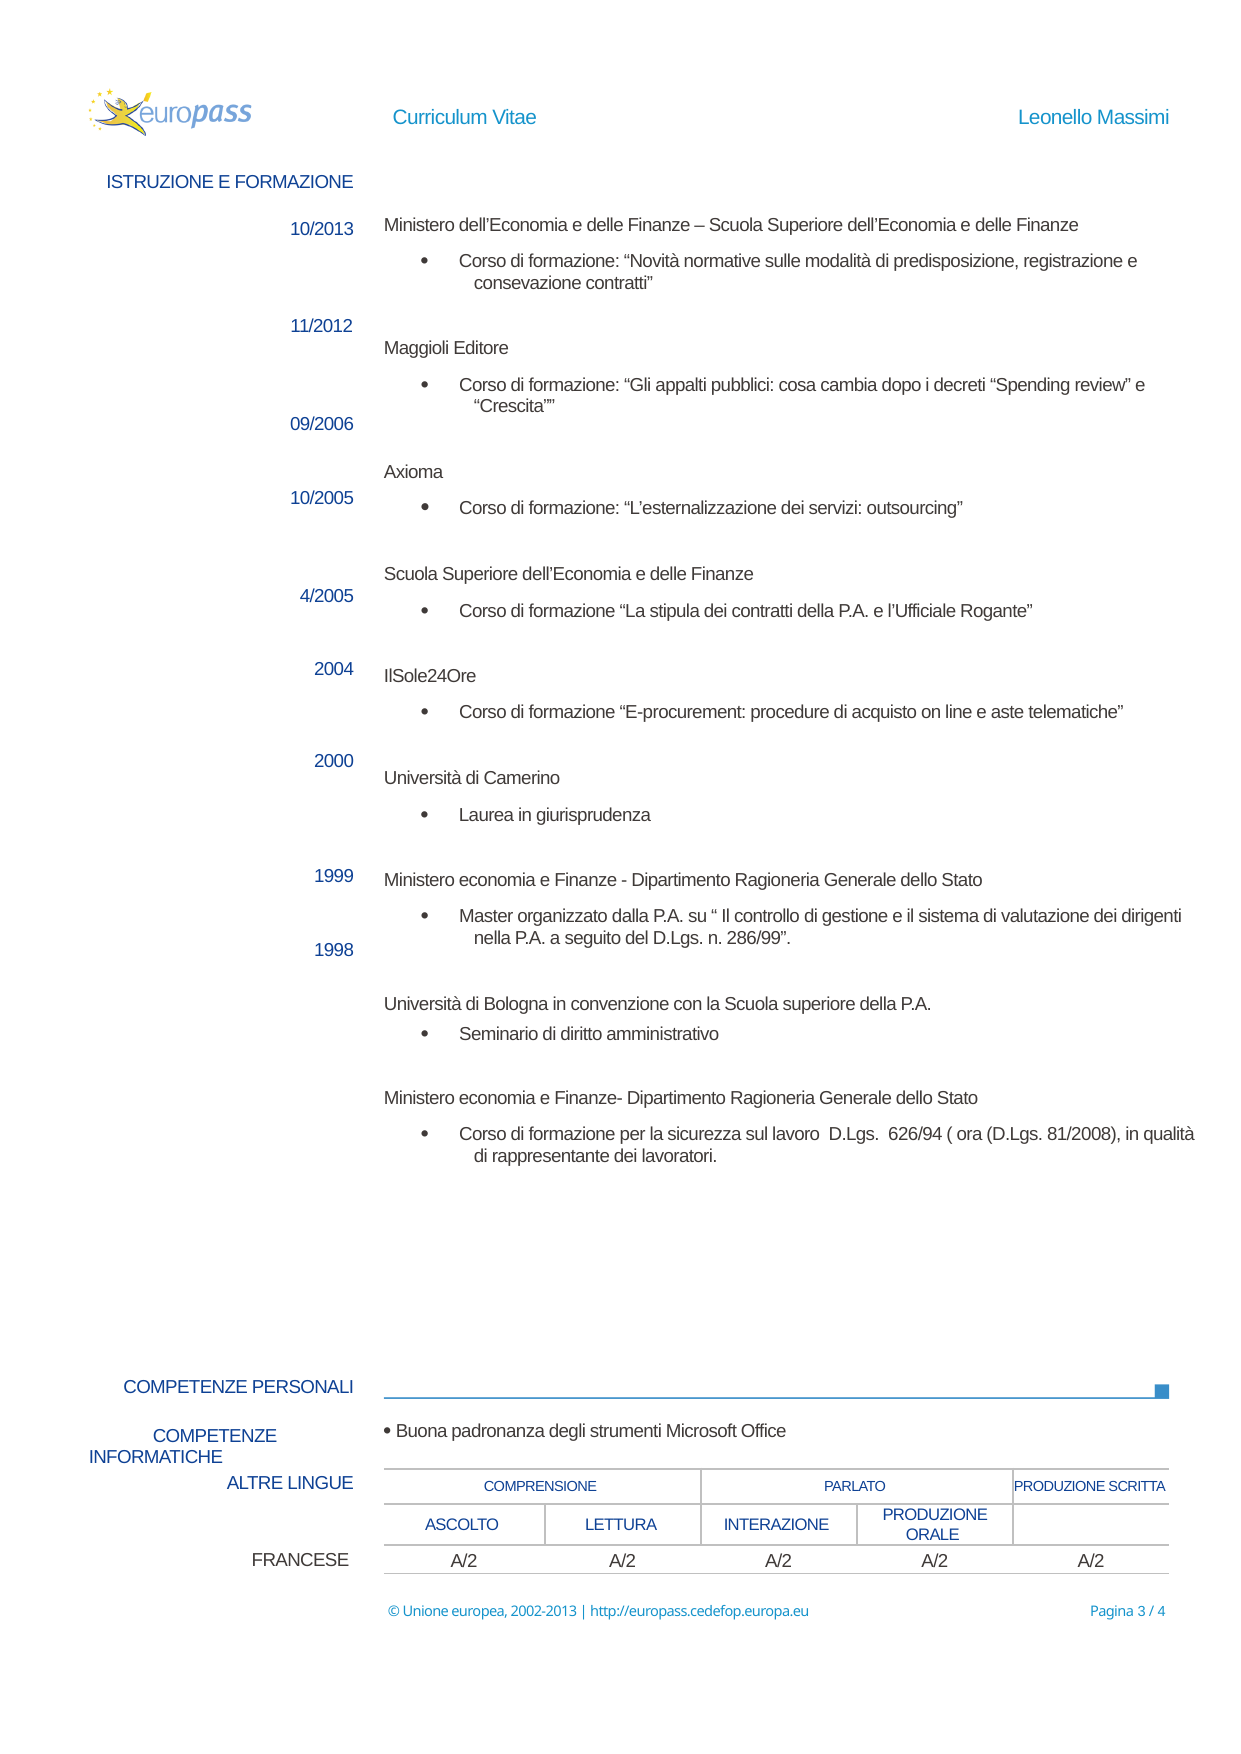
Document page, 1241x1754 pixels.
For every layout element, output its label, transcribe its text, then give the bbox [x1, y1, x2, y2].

table_cell Produzione orale [858, 1505, 1012, 1543]
table_cell A/2 [384, 1546, 544, 1573]
table_cell Buona padronanza degli strumenti Microsoft Office [384, 1399, 1169, 1468]
table_cell Interazione [702, 1505, 856, 1543]
table_cell A/2 [701, 1546, 857, 1573]
table_header Altre lingue [89, 1468, 384, 1543]
table_header ISTRUZIONE E FORMAZIONE 10/2013 11/2012 09/2006 10/2005 4/2005 2004 2000 1999 1998 [89, 171, 384, 1357]
table_header [384, 1376, 1169, 1397]
table_cell A/2 [545, 1546, 701, 1573]
table_cell A/2 [1013, 1546, 1169, 1573]
table_cell Ascolto [384, 1505, 544, 1543]
table_cell Competenze informatiche [89, 1398, 384, 1468]
table_header PARLATO [702, 1470, 1012, 1503]
table_cell [1014, 1505, 1169, 1543]
table_header PRODUZIONE SCRITTA [1014, 1470, 1169, 1503]
table_cell A/2 [857, 1546, 1013, 1573]
table_cell Lettura [546, 1505, 700, 1543]
table_header COMPRENSIONE [384, 1470, 700, 1503]
table_header COMPETENZE PERSONALI [89, 1376, 384, 1398]
table_header Ministero dell’Economia e delle Finanze – Scuola Superiore dell’Economia e delle Finanze Corso di formazione: “Novità normative sulle modalità di predisposizione, registrazione e consevazione contratti” Maggioli Editore Corso di formazione: “Gli appalti pubblici: cosa cambia dopo i decreti “Spending review” e “Crescita”” Axioma Corso di formazione: “L’esternalizzazione dei servizi: outsourcing” Scuola Superiore dell’Economia e delle Finanze Corso di formazione “La stipula dei contratti della P.A. e l’Ufficiale Rogante” IlSole24Ore Corso di formazione “E-procurement: procedure di acquisto on line e aste telematiche” Università di Camerino Laurea in giurisprudenza Ministero economia e Finanze - Dipartimento Ragioneria Generale dello Stato Master organizzato dalla P.A. su “ Il controllo di gestione e il sistema di valutazione dei dirigenti nella P.A. a seguito del D.Lgs. n. 286/99”. Università di Bologna in convenzione con la Scuola superiore della P.A. Seminario di diritto amministrativo Ministero economia e Finanze- Dipartimento Ragioneria Generale dello Stato Corso di formazione per la sicurezza sul lavoro D.Lgs. 626/94 ( ora (D.Lgs. 81/2008), in qualità di rappresentante dei lavoratori. [384, 171, 1196, 1357]
table_cell FRANCESE [89, 1544, 384, 1573]
